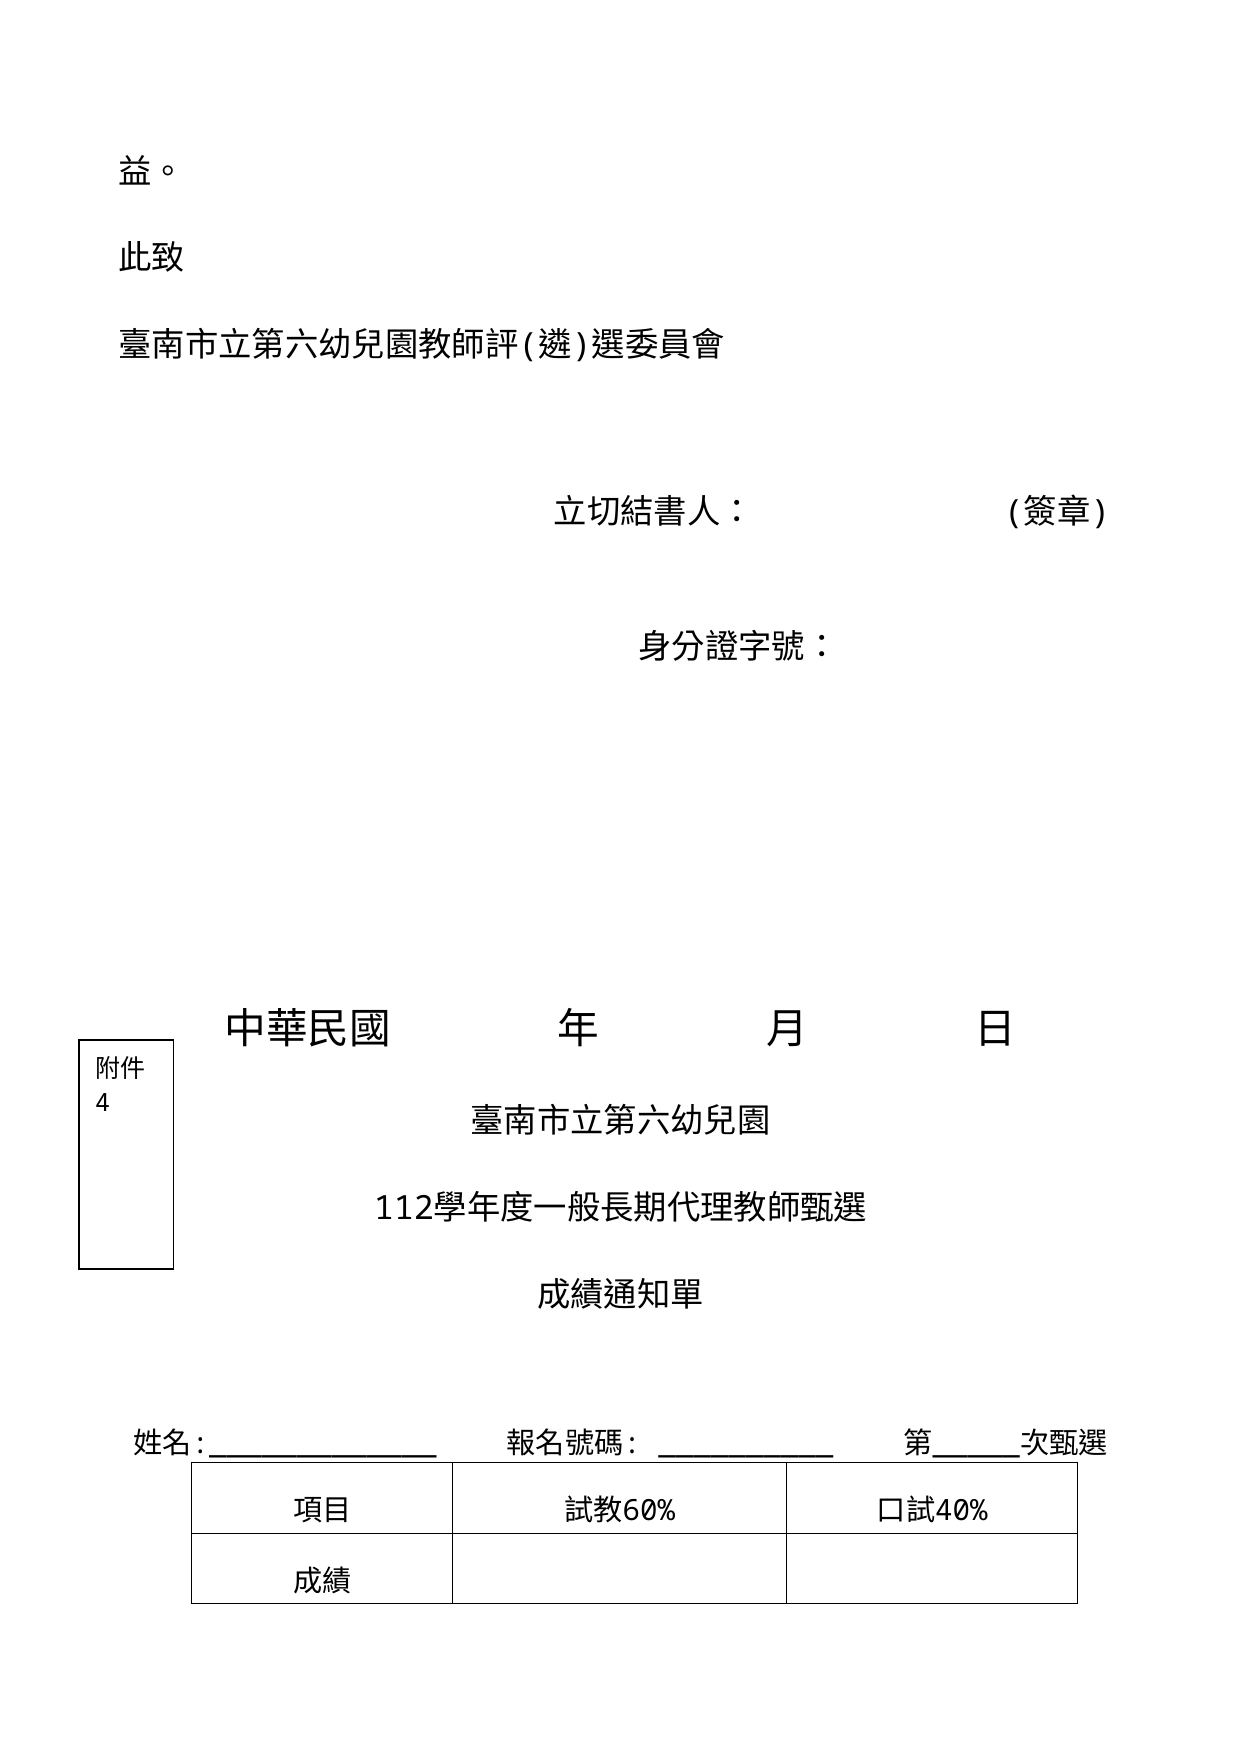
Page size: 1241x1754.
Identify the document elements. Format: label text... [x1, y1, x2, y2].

table_cell 成績 [192, 1534, 452, 1603]
text 益。 [118, 127, 1122, 189]
text [80, 1041, 173, 1268]
text 臺南市立第六幼兒園教師評(遴)選委員會 [118, 300, 1122, 363]
text 姓名:_____________ 報名號碼: __________ 第_____次甄選 [118, 1399, 1122, 1462]
table_header 項目 [192, 1463, 452, 1532]
table_header 試教60% [453, 1463, 786, 1532]
table_cell [453, 1534, 786, 1603]
text 附件4 [95, 1048, 158, 1119]
text 此致 [118, 213, 1122, 276]
text 112學年度一般長期代理教師甄選 [174, 1163, 1122, 1226]
table_header 口試40% [787, 1463, 1077, 1532]
text 身分證字號： [118, 602, 1122, 665]
text 成績通知單 [118, 1250, 1122, 1312]
table_cell [787, 1534, 1077, 1603]
text 中華民國 年 月 日 [118, 984, 1122, 1047]
text 立切結書人： (簽章) [118, 467, 1122, 529]
text 臺南市立第六幼兒園 [174, 1077, 1122, 1139]
